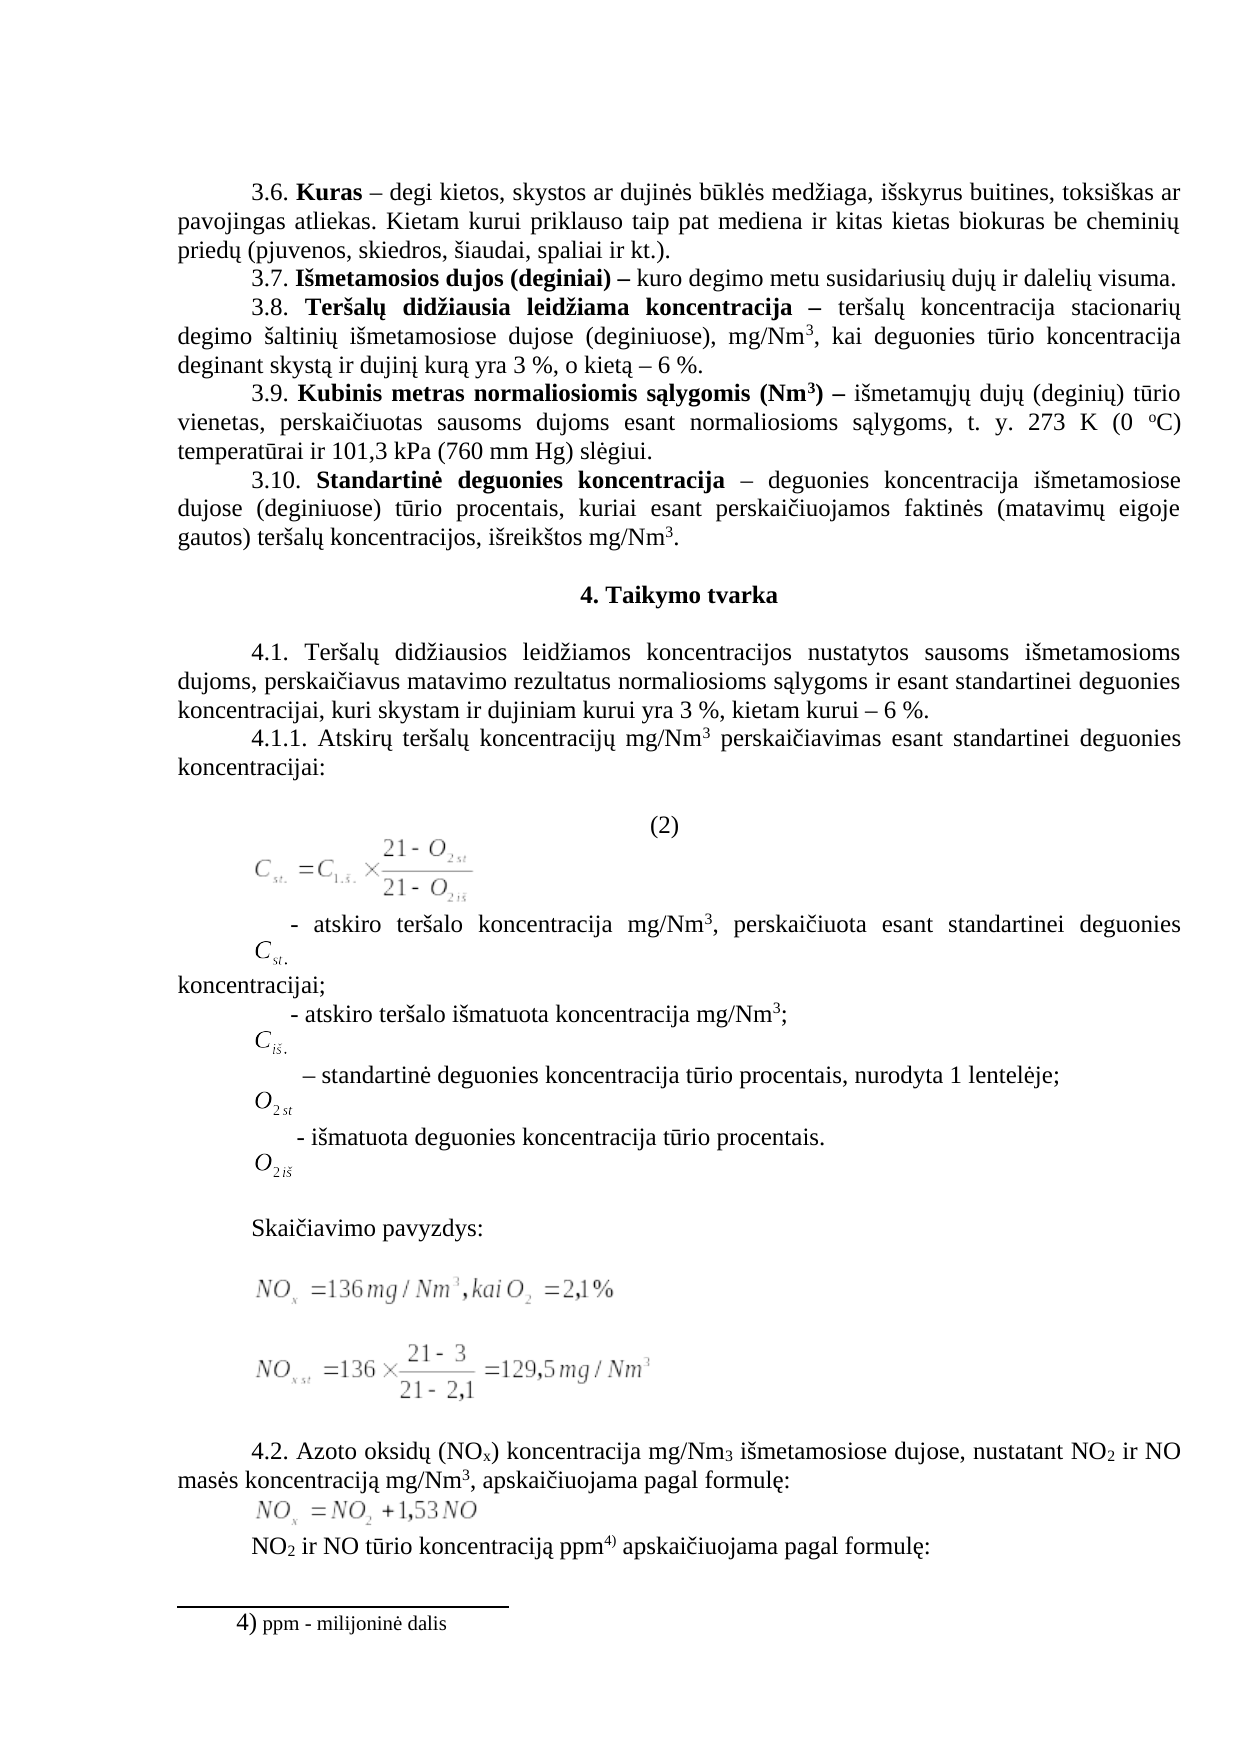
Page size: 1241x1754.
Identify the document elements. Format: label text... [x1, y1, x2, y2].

text – standartinė deguonies koncentracija tūrio procentais, nurodyta 1 lentelėje; [177, 1060, 1181, 1122]
text - atskiro teršalo išmatuota koncentracija mg/Nm3; [177, 999, 1181, 1060]
text 3.10. Standartinė deguonies koncentracija – deguonies koncentracija išmetamosiose dujose (deginiuose) tūrio procentais, kuriai esant perskaičiuojamos faktinės (matavimų eigoje gautos) teršalų koncentracijos, išreikštos mg/Nm3. [177, 465, 1181, 551]
text 3.6. Kuras – degi kietos, skystos ar dujinės būklės medžiaga, išskyrus buitines, toksiškas ar pavojingas atliekas. Kietam kurui priklauso taip pat mediena ir kitas kietas biokuras be cheminių priedų (pjuvenos, skiedros, šiaudai, spaliai ir kt.). [177, 177, 1181, 263]
text Skaičiavimo pavyzdys: [177, 1213, 1181, 1242]
text NO2 ir NO tūrio koncentraciją ppm apskaičiuojama pagal formulę: [177, 1531, 1181, 1560]
text 4.1. Teršalų didžiausios leidžiamos koncentracijos nustatytos sausoms išmetamosioms dujoms, perskaičiavus matavimo rezultatus normaliosioms sąlygoms ir esant standartinei deguonies koncentracijai, kuri skystam ir dujiniam kurui yra 3 %, kietam kurui – 6 %. [177, 637, 1181, 723]
text 4.1.1. Atskirų teršalų koncentracijų mg/Nm3 perskaičiavimas esant standartinei deguonies koncentracijai: [177, 723, 1181, 781]
text 3.9. Kubinis metras normaliosiomis sąlygomis (Nm3) – išmetamųjų dujų (deginių) tūrio vienetas, perskaičiuotas sausoms dujoms esant normaliosioms sąlygoms, t. y. 273 K (0 oC) temperatūrai ir 101,3 kPa (760 mm Hg) slėgiui. [177, 378, 1181, 465]
text 3.7. Išmetamosios dujos (deginiai) – kuro degimo metu susidariusių dujų ir dalelių visuma. [177, 263, 1181, 292]
text - atskiro teršalo koncentracija mg/Nm3, perskaičiuota esant standartinei deguonies koncentracijai; [177, 909, 1181, 999]
text 4.2. Azoto oksidų (NOx) koncentracija mg/Nm3 išmetamosiose dujose, nustatant NO2 ir NO masės koncentraciją mg/Nm3, apskaičiuojama pagal formulę: [177, 1436, 1181, 1494]
text 4. Taikymo tvarka [177, 580, 1181, 608]
text 3.8. Teršalų didžiausia leidžiama koncentracija – teršalų koncentracija stacionarių degimo šaltinių išmetamosiose dujose (deginiuose), mg/Nm3, kai deguonies tūrio koncentracija deginant skystą ir dujinį kurą yra 3 %, o kietą – 6 %. [177, 292, 1181, 378]
text ppm - milijoninė dalis [177, 1607, 1181, 1636]
text - išmatuota deguonies koncentracija tūrio procentais. [177, 1122, 1181, 1185]
text (2) [177, 810, 1181, 909]
